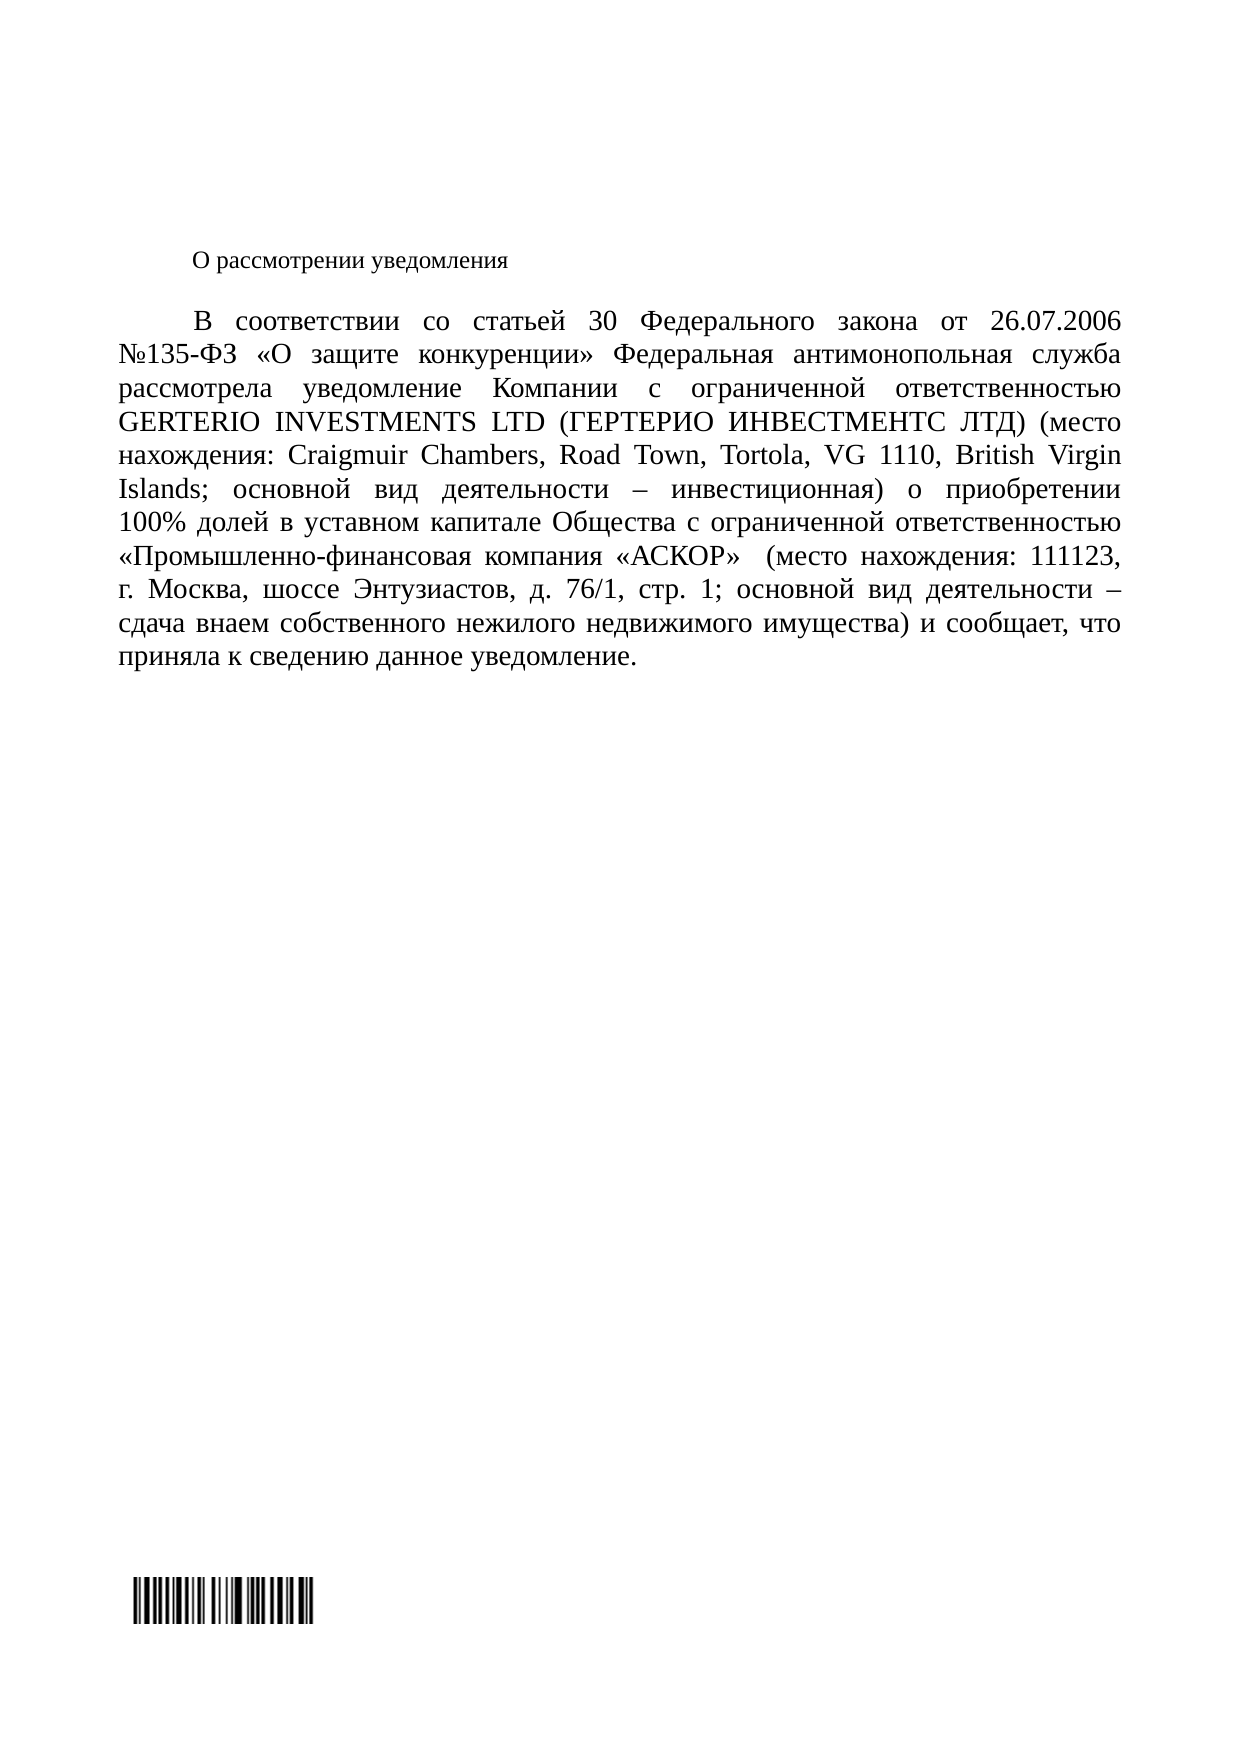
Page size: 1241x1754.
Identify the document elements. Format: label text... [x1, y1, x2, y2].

text В соответствии со статьей 30 Федерального закона от 26.07.2006 №135-ФЗ «О защите конкуренции» Федеральная антимонопольная служба рассмотрела уведомление Компании с ограниченной ответственностью GERTERIO INVESTMENTS LTD (ГЕРТЕРИО ИНВЕСТМЕНТС ЛТД) (место нахождения: Craigmuir Chambers, Road Town, Tortola, VG 1110, British Virgin Islands; основной вид деятельности – инвестиционная) о приобретении 100% долей в уставном капитале Общества с ограниченной ответственностью «Промышленно-финансовая компания «АСКОР» (место нахождения: 111123, г. Москва, шоссе Энтузиастов, д. 76/1, стр. 1; основной вид деятельности – сдача внаем собственного нежилого недвижимого имущества) и сообщает, что приняла к сведению данное уведомление. [118, 303, 1122, 672]
picture [118, 1577, 331, 1624]
text О рассмотрении уведомления [118, 246, 1122, 274]
